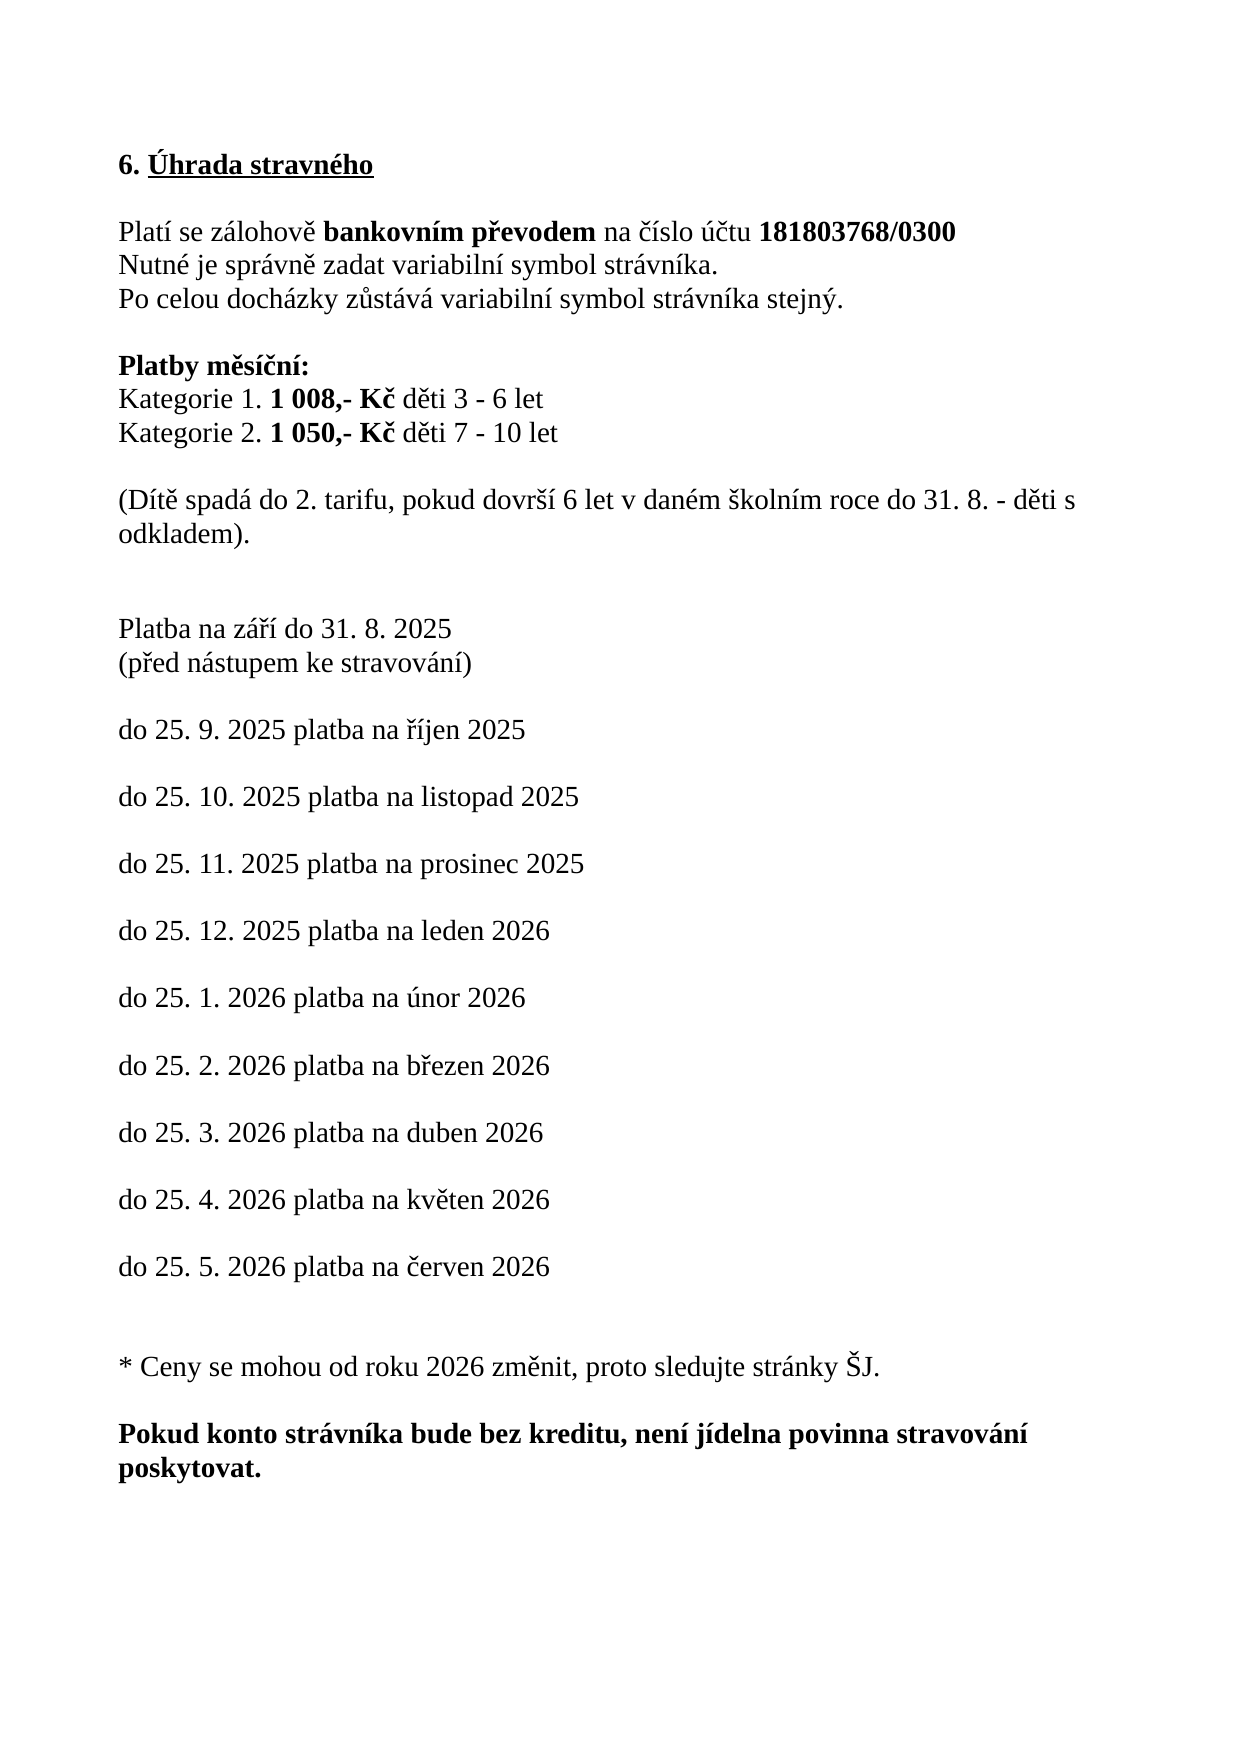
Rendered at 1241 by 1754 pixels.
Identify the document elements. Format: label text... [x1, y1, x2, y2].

text Pokud konto strávníka bude bez kreditu, není jídelna povinna stravování poskytovat. [118, 1417, 1122, 1484]
text Po celou docházky zůstává variabilní symbol strávníka stejný. [118, 281, 1122, 314]
text Platby měsíční: [118, 348, 1122, 382]
text Kategorie 2. 1 050,- Kč děti 7 - 10 let [118, 415, 1122, 449]
text (Dítě spadá do 2. tarifu, pokud dovrší 6 let v daném školním roce do 31. 8. - děti s odkladem). [118, 482, 1122, 549]
text Platí se zálohově bankovním převodem na číslo účtu 181803768/0300 [118, 214, 1122, 247]
text Kategorie 1. 1 008,- Kč děti 3 - 6 let [118, 382, 1122, 415]
text Nutné je správně zadat variabilní symbol strávníka. [118, 247, 1122, 281]
text 6. Úhrada stravného [118, 147, 1122, 180]
text Platba na září do 31. 8. 2025 (před nástupem ke stravování) do 25. 9. 2025 platba na říjen 2025 do 25. 10. 2025 platba na listopad 2025 do 25. 11. 2025 platba na prosinec 2025 do 25. 12. 2025 platba na leden 2026 do 25. 1. 2026 platba na únor 2026 do 25. 2. 2026 platba na březen 2026 do 25. 3. 2026 platba na duben 2026 do 25. 4. 2026 platba na květen 2026 do 25. 5. 2026 platba na červen 2026 * Ceny se mohou od roku 2026 změnit, proto sledujte stránky ŠJ. [118, 612, 1122, 1383]
